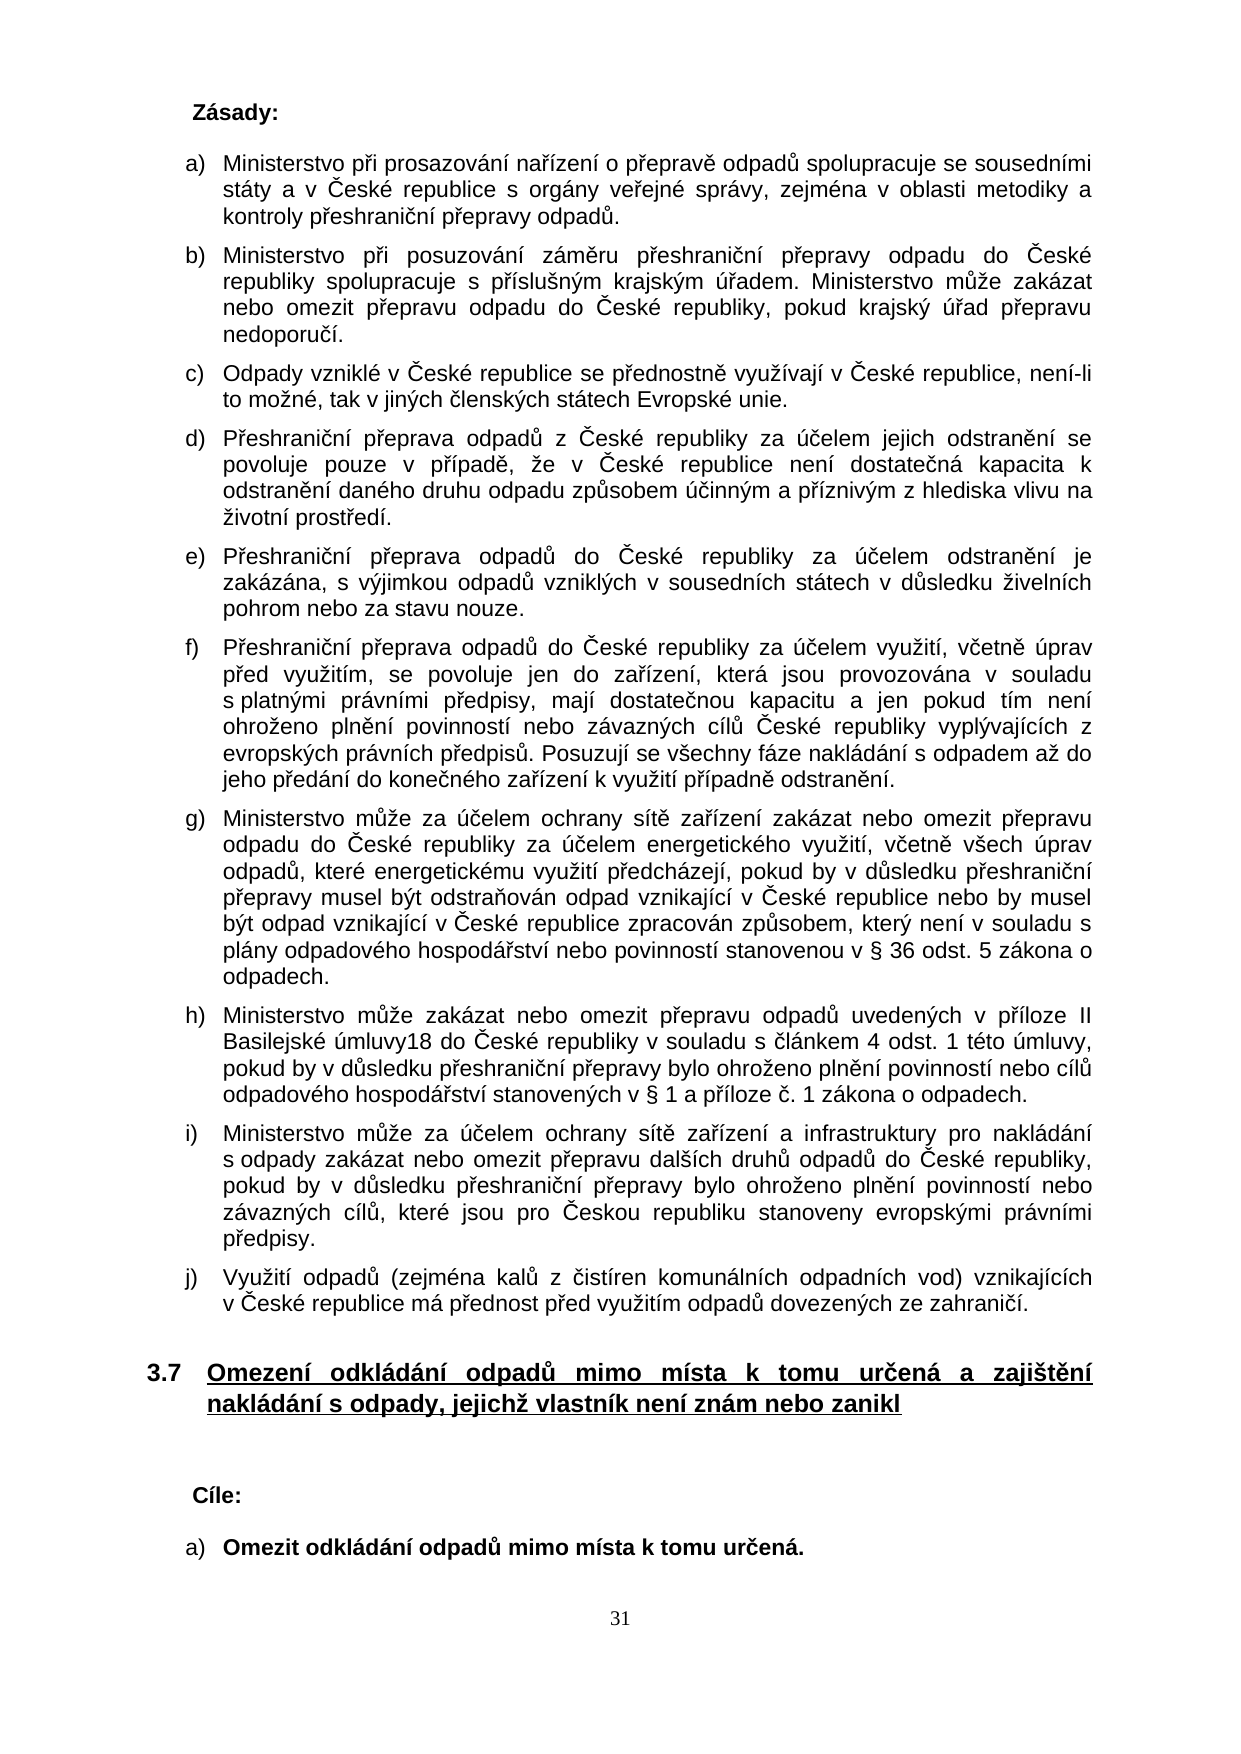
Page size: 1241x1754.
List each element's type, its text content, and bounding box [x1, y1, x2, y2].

text Cíle: [148, 1482, 1093, 1509]
list Ministerstvo při posuzování záměru přeshraniční přepravy odpadu do České republiky spolupracuje s příslušným krajským úřadem. Ministerstvo může zakázat nebo omezit přepravu odpadu do České republiky, pokud krajský úřad přepravu nedoporučí. [185, 242, 1093, 347]
list Ministerstvo může zakázat nebo omezit přepravu odpadů uvedených v příloze II Basilejské úmluvy18 do České republiky v souladu s článkem 4 odst. 1 této úmluvy, pokud by v důsledku přeshraniční přepravy bylo ohroženo plnění povinností nebo cílů odpadového hospodářství stanovených v § 1 a příloze č. 1 zákona o odpadech. [185, 1002, 1093, 1107]
list Odpady vzniklé v České republice se přednostně využívají v České republice, není-li to možné, tak v jiných členských státech Evropské unie. [185, 359, 1093, 412]
list Ministerstvo může za účelem ochrany sítě zařízení a infrastruktury pro nakládání s odpady zakázat nebo omezit přepravu dalších druhů odpadů do České republiky, pokud by v důsledku přeshraniční přepravy bylo ohroženo plnění povinností nebo závazných cílů, které jsou pro Českou republiku stanoveny evropskými právními předpisy. [185, 1120, 1093, 1252]
list Přeshraniční přeprava odpadů z České republiky za účelem jejich odstranění se povoluje pouze v případě, že v České republice není dostatečná kapacita k odstranění daného druhu odpadu způsobem účinným a příznivým z hlediska vlivu na životní prostředí. [185, 425, 1093, 530]
list Ministerstvo může za účelem ochrany sítě zařízení zakázat nebo omezit přepravu odpadu do České republiky za účelem energetického využití, včetně všech úprav odpadů, které energetickému využití předcházejí, pokud by v důsledku přeshraniční přepravy musel být odstraňován odpad vznikající v České republice nebo by musel být odpad vznikající v České republice zpracován způsobem, který není v souladu s plány odpadového hospodářství nebo povinností stanovenou v § 36 odst. 5 zákona o odpadech. [185, 805, 1093, 989]
list Omezení odkládání odpadů mimo místa k tomu určená a zajištění nakládání s odpady, jejichž vlastník není znám nebo zanikl [147, 1358, 1093, 1418]
text Zásady: [148, 99, 1093, 125]
list Přeshraniční přeprava odpadů do České republiky za účelem využití, včetně úprav před využitím, se povoluje jen do zařízení, která jsou provozována v souladu s platnými právními předpisy, mají dostatečnou kapacitu a jen pokud tím není ohroženo plnění povinností nebo závazných cílů České republiky vyplývajících z evropských právních předpisů. Posuzují se všechny fáze nakládání s odpadem až do jeho předání do konečného zařízení k využití případně odstranění. [185, 634, 1093, 792]
list Ministerstvo při prosazování nařízení o přepravě odpadů spolupracuje se sousedními státy a v České republice s orgány veřejné správy, zejména v oblasti metodiky a kontroly přeshraniční přepravy odpadů. [185, 150, 1093, 229]
list Omezit odkládání odpadů mimo místa k tomu určená. [185, 1534, 1093, 1560]
list Přeshraniční přeprava odpadů do České republiky za účelem odstranění je zakázána, s výjimkou odpadů vzniklých v sousedních státech v důsledku živelních pohrom nebo za stavu nouze. [185, 543, 1093, 622]
list Využití odpadů (zejména kalů z čistíren komunálních odpadních vod) vznikajících v České republice má přednost před využitím odpadů dovezených ze zahraničí. [185, 1264, 1093, 1317]
